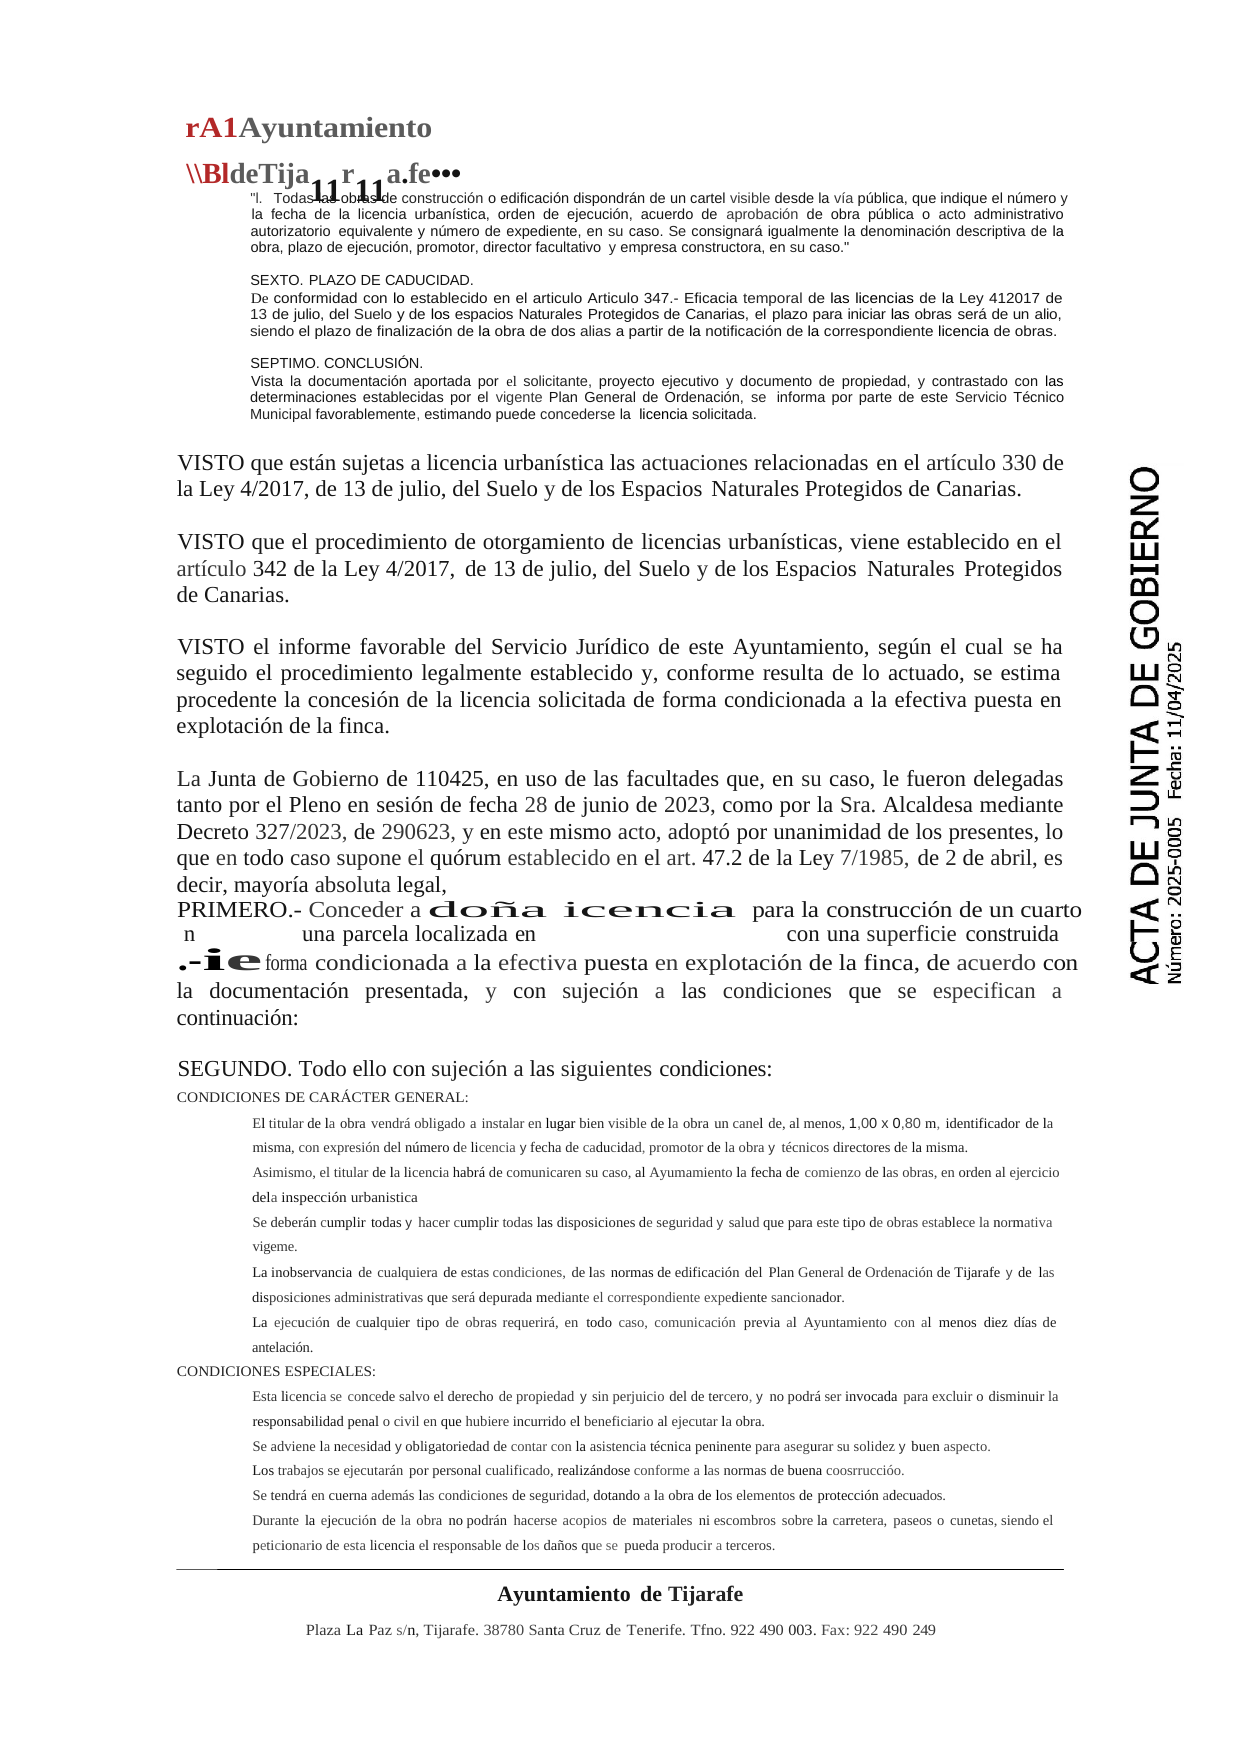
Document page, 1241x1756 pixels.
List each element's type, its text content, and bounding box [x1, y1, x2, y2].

text La Junta de Gobierno de 110425, en uso de las facultades que, en su caso, le fueron delegadas tanto por el Pleno en sesión de fecha 28 de junio de 2023, como por la Sra. Alcaldesa mediante Decreto 327/2023, de 290623, y en este mismo acto, adoptó por unanimidad de los presentes, lo que en todo caso supone el quórum establecido en el art. 47.2 de la Ley 7/1985, de 2 de abril, es decir, mayoría absoluta legal, [176, 765, 1064, 897]
text Esta licencia se concede salvo el derecho de propiedad y sin perjuicio del de tercero, y no podrá ser invocada para excluir o disminuir la responsabilidad penal o civil en que hubiere incurrido el beneficiario al ejecutar la obra. [252, 1388, 1063, 1429]
text la fecha de la licencia urbanística, orden de ejecución, acuerdo de aprobación de obra pública o acto administrativo autorizatorio equivalente y número de expediente, en su caso. Se consignará igualmente la denominación descriptiva de la obra, plazo de ejecución, promotor, director facultativo y empresa constructora, en su caso." [250, 206, 1064, 256]
text SEGUNDO. Todo ello con sujeción a las siguientes condiciones: [177, 1055, 1203, 1081]
text De conformidad con lo establecido en el articulo Articulo 347.- Eficacia temporal de las licencias de la Ley 412017 de 13 de julio, del Suelo y de los espacios Naturales Protegidos de Canarias, el plazo para iniciar las obras será de un alio, siendo el plazo de finalización de la obra de dos alias a partir de la notificación de la correspondiente licencia de obras. [250, 290, 1063, 339]
text Se tendrá en cuerna además las condiciones de seguridad, dotando a la obra de los elementos de protección adecuados. [252, 1487, 1203, 1504]
text El titular de la obra vendrá obligado a instalar en lugar bien visible de la obra un canel de, al menos, 1,00 x 0,80 m, identificador de la misma, con expresión del número de licencia y fecha de caducidad, promotor de la obra y técnicos directores de la misma. [252, 1114, 1063, 1156]
text Se deberán cumplir todas y hacer cumplir todas las disposiciones de seguridad y salud que para este tipo de obras establece la normativa vigeme. [252, 1214, 1066, 1255]
text Se adviene la necesidad y obligatoriedad de contar con la asistencia técnica peninente para asegurar su solidez y buen aspecto. Los trabajos se ejecutarán por personal cualificado, realizándose conforme a las normas de buena coosrruccióo. [252, 1438, 993, 1478]
text SEXTO. PLAZO DE CADUCIDAD. [250, 272, 1203, 288]
text \\BldeTija11r11a.fe••• [186, 147, 1203, 192]
text PRIMERO.- Conceder a doña icencia para la construcción de un cuarto [177, 897, 1128, 923]
text CONDICIONES ESPECIALES: [177, 1363, 1203, 1380]
text la documentación presentada, y con sujeción a las condiciones que se especifican a continuación: [176, 977, 1062, 1030]
text La ejecución de cualquier tipo de obras requerirá, en todo caso, comunicación previa al Ayuntamiento con al menos diez días de antelación. [252, 1314, 1066, 1355]
text La inobservancia de cualquiera de estas condiciones, de las normas de edificación del Plan General de Ordenación de Tijarafe y de las disposiciones administrativas que será depurada mediante el correspondiente expediente sancionador. [252, 1263, 1063, 1305]
text VISTO el informe favorable del Servicio Jurídico de este Ayuntamiento, según el cual se ha seguido el procedimiento legalmente establecido y, conforme resulta de lo actuado, se estima procedente la concesión de la licencia solicitada de forma condicionada a la efectiva puesta en explotación de la finca. [176, 633, 1062, 738]
text "l. Todas las obras de construcción o edificación dispondrán de un cartel visible desde la vía pública, que indique el número y [250, 192, 1203, 206]
subtitle rA1Ayuntamiento [185, 111, 1203, 144]
text CONDICIONES DE CARÁCTER GENERAL: [177, 1089, 1203, 1106]
text Durante la ejecución de la obra no podrán hacerse acopios de materiales ni escombros sobre la carretera, paseos o cunetas, siendo el peticionario de esta licencia el responsable de los daños que se pueda producir a terceros. [252, 1512, 1063, 1553]
text Vista la documentación aportada por el solicitante, proyecto ejecutivo y documento de propiedad, y contrastado con las determinaciones establecidas por el vigente Plan General de Ordenación, se informa por parte de este Servicio Técnico Municipal favorablemente, estimando puede concederse la licencia solicitada. [250, 372, 1064, 423]
text n una parcela localizada en con una superficie construida [184, 924, 1128, 946]
text VISTO que están sujetas a licencia urbanística las actuaciones relacionadas en el artículo 330 de la Ley 4/2017, de 13 de julio, del Suelo y de los Espacios Naturales Protegidos de Canarias. [177, 449, 1064, 502]
text .-ieforma condicionada a la efectiva puesta en explotación de la finca, de acuerdo con [177, 946, 1128, 977]
text SEPTIMO. CONCLUSIÓN. [250, 356, 1203, 372]
text VISTO que el procedimiento de otorgamiento de licencias urbanísticas, viene establecido en el artículo 342 de la Ley 4/2017, de 13 de julio, del Suelo y de los Espacios Naturales Protegidos de Canarias. [176, 528, 1063, 608]
text Asimismo, el titular de la licencia habrá de comunicaren su caso, al Ayumamiento la fecha de comienzo de las obras, en orden al ejercicio dela inspección urbanistica [252, 1163, 1063, 1206]
